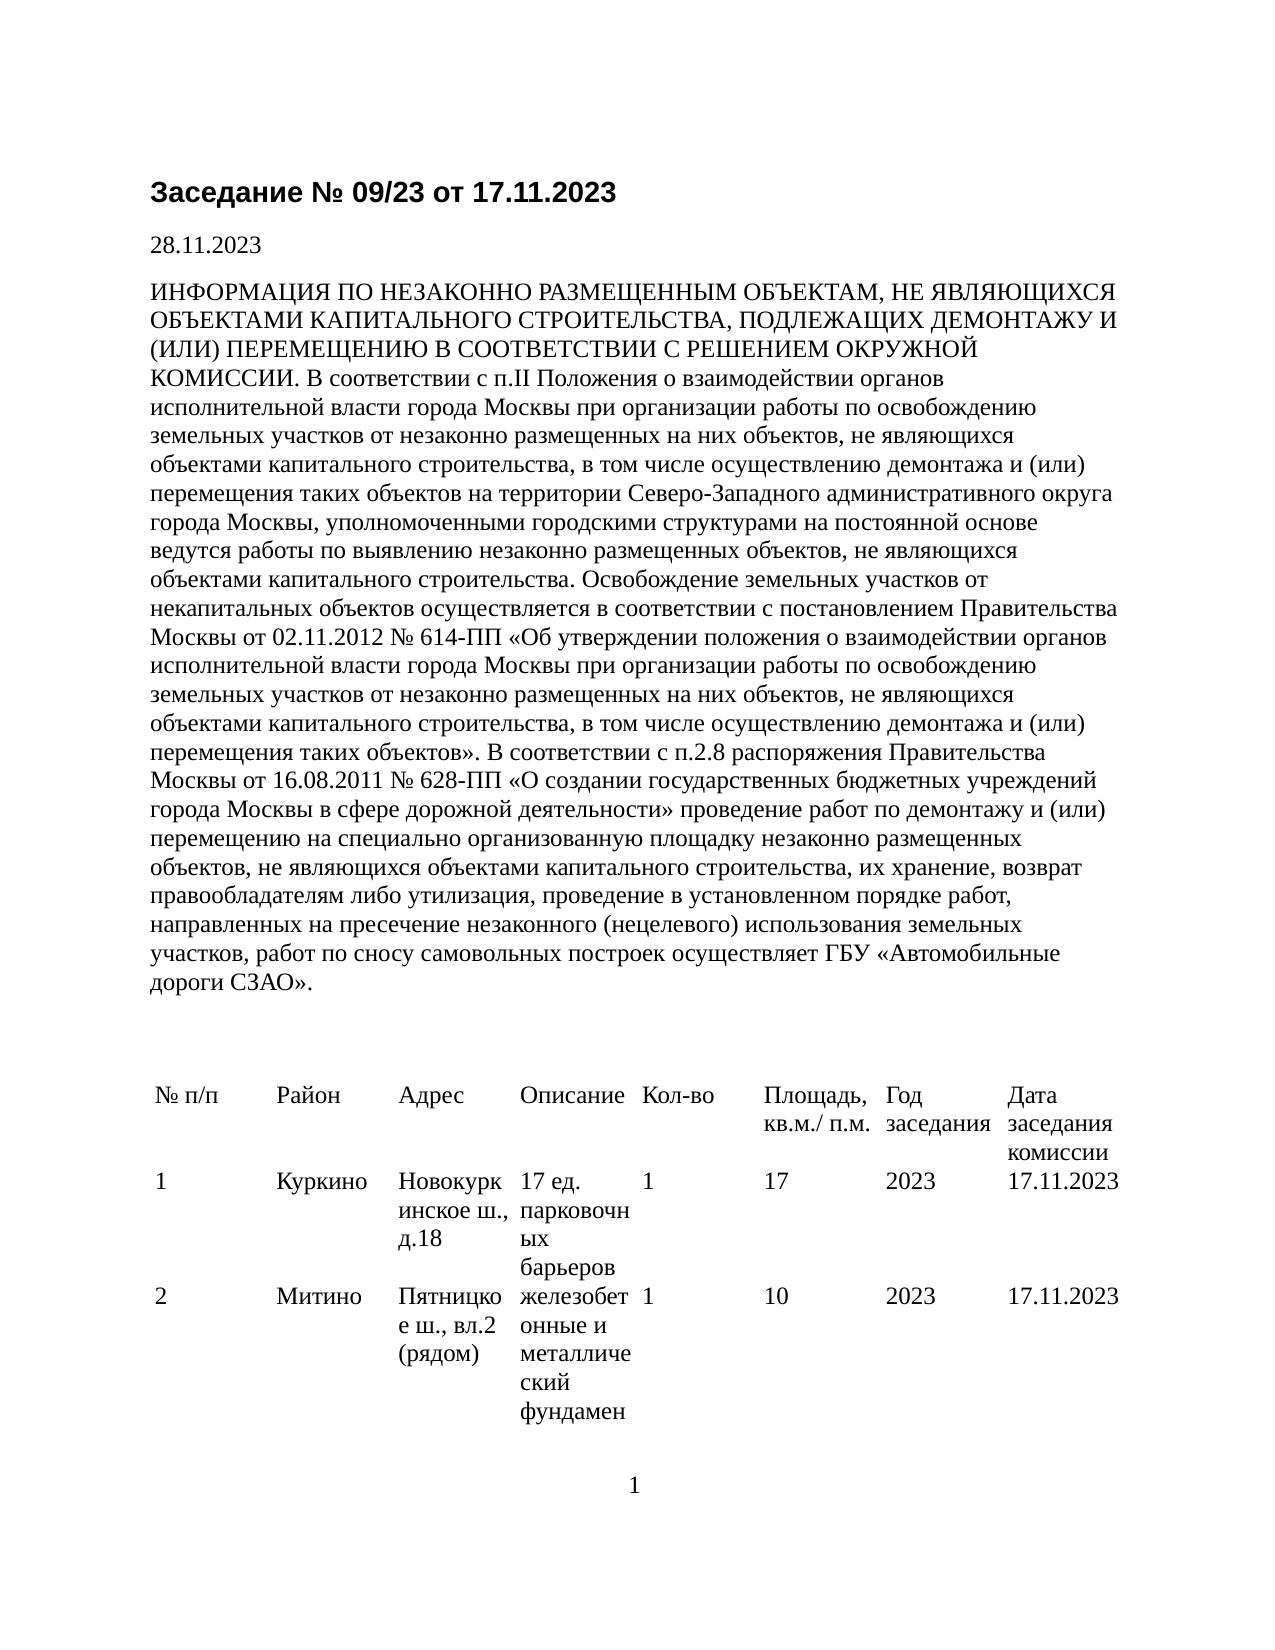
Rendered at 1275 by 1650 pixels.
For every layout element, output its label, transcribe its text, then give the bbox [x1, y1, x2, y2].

table_header Кол-во [638, 1080, 759, 1166]
text ИНФОРМАЦИЯ ПО НЕЗАКОННО РАЗМЕЩЕННЫМ ОБЪЕКТАМ, НЕ ЯВЛЯЮЩИХСЯ ОБЪЕКТАМИ КАПИТАЛЬНОГО СТРОИТЕЛЬСТВА, ПОДЛЕЖАЩИХ ДЕМОНТАЖУ И (ИЛИ) ПЕРЕМЕЩЕНИЮ В СООТВЕТСТВИИ С РЕШЕНИЕМ ОКРУЖНОЙ КОМИССИИ. В соответствии с п.II Положения о взаимодействии органов исполнительной власти города Москвы при организации работы по освобождению земельных участков от незаконно размещенных на них объектов, не являющихся объектами капитального строительства, в том числе осуществлению демонтажа и (или) перемещения таких объектов на территории Северо-Западного административного округа города Москвы, уполномоченными городскими структурами на постоянной основе ведутся работы по выявлению незаконно размещенных объектов, не являющихся объектами капитального строительства. Освобождение земельных участков от некапитальных объектов осуществляется в соответствии с постановлением Правительства Москвы от 02.11.2012 № 614-ПП «Об утверждении положения о взаимодействии органов исполнительной власти города Москвы при организации работы по освобождению земельных участков от незаконно размещенных на них объектов, не являющихся объектами капитального строительства, в том числе осуществлению демонтажа и (или) перемещения таких объектов». В соответствии с п.2.8 распоряжения Правительства Москвы от 16.08.2011 № 628-ПП «О создании государственных бюджетных учреждений города Москвы в сфере дорожной деятельности» проведение работ по демонтажу и (или) перемещению на специально организованную площадку незаконно размещенных объектов, не являющихся объектами капитального строительства, их хранение, возврат правообладателям либо утилизация, проведение в установленном порядке работ, направленных на пресечение незаконного (нецелевого) использования земельных участков, работ по сносу самовольных построек осуществляет ГБУ «Автомобильные дороги СЗАО».​ [150, 277, 1125, 995]
table_cell 17.11.2023 [1003, 1281, 1125, 1425]
table_cell Новокуркинское ш., д.18 [394, 1166, 516, 1281]
table_header Адрес [394, 1080, 516, 1166]
table_cell 1 [638, 1281, 759, 1425]
table_cell 2 [150, 1281, 272, 1425]
table_header Площадь, кв.м./ п.м. [759, 1080, 881, 1166]
table_cell Пятницкое ш., вл.2 (рядом) [394, 1281, 516, 1425]
table_cell 1 [150, 1166, 272, 1281]
table_header Дата заседания комиссии [1003, 1080, 1125, 1166]
table_header № п/п [150, 1080, 272, 1166]
table_header Год заседания [881, 1080, 1003, 1166]
text 28.11.2023 [150, 230, 1125, 259]
table_header Описание [516, 1080, 637, 1166]
table_cell Куркино [272, 1166, 394, 1281]
table_cell железобетонные и металлический фундамен [516, 1281, 637, 1425]
table_cell 1 [638, 1166, 759, 1281]
table_cell 2023 [881, 1281, 1003, 1425]
table_header Район [272, 1080, 394, 1166]
table_cell 17 ед. парковочных барьеров [516, 1166, 637, 1281]
subtitle Заседание № 09/23 от 17.11.2023 [150, 175, 1125, 208]
table_cell 10 [759, 1281, 881, 1425]
table_cell Митино [272, 1281, 394, 1425]
table_cell 17.11.2023 [1003, 1166, 1125, 1281]
table_cell 17 [759, 1166, 881, 1281]
table_cell 2023 [881, 1166, 1003, 1281]
